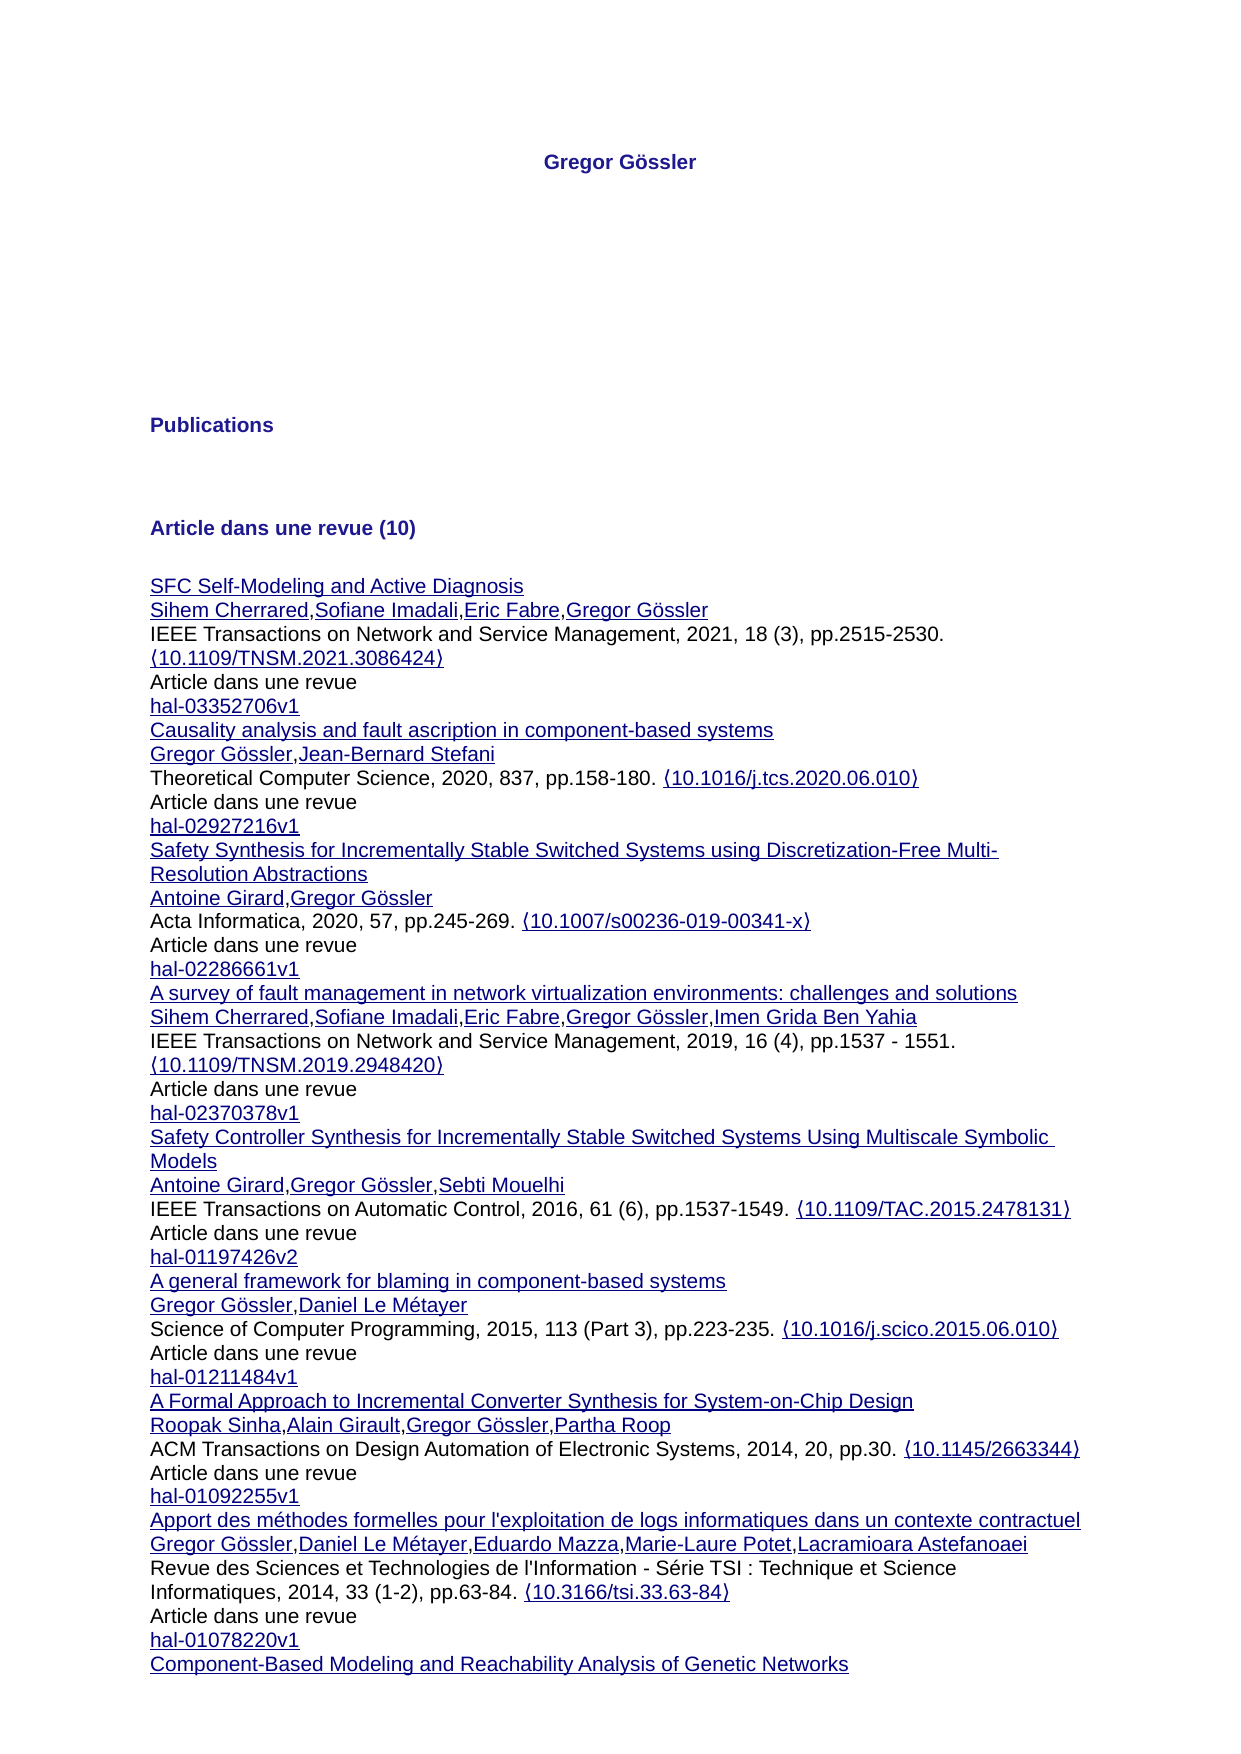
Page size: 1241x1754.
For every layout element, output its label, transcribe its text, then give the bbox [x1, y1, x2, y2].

table_cell Apport des méthodes formelles pour l'exploitation de logs informatiques dans un contexte contractuel Gregor Gössler,Daniel Le Métayer,Eduardo Mazza,Marie-Laure Potet,Lacramioara Astefanoaei Revue des Sciences et Technologies de l'Information - Série TSI : Technique et Science Informatiques, 2014, 33 (1-2), pp.63-84. ⟨10.3166/tsi.33.63-84⟩ Article dans une revue hal-01078220v1 [150, 1508, 1090, 1652]
subtitle Gregor Gössler [150, 150, 1090, 174]
subtitle Publications [150, 412, 1090, 436]
table_cell A survey of fault management in network virtualization environments: challenges and solutions Sihem Cherrared,Sofiane Imadali,Eric Fabre,Gregor Gössler,Imen Grida Ben Yahia IEEE Transactions on Network and Service Management, 2019, 16 (4), pp.1537 - 1551. ⟨10.1109/TNSM.2019.2948420⟩ Article dans une revue hal-02370378v1 [150, 981, 1090, 1125]
subtitle Article dans une revue (10) [150, 516, 1090, 539]
table_cell Component-Based Modeling and Reachability Analysis of Genetic Networks [150, 1652, 1090, 1676]
table_cell A general framework for blaming in component-based systems Gregor Gössler,Daniel Le Métayer Science of Computer Programming, 2015, 113 (Part 3), pp.223-235. ⟨10.1016/j.scico.2015.06.010⟩ Article dans une revue hal-01211484v1 [150, 1269, 1090, 1388]
table_cell A Formal Approach to Incremental Converter Synthesis for System-on-Chip Design Roopak Sinha,Alain Girault,Gregor Gössler,Partha Roop ACM Transactions on Design Automation of Electronic Systems, 2014, 20, pp.30. ⟨10.1145/2663344⟩ Article dans une revue hal-01092255v1 [150, 1389, 1090, 1508]
table_header SFC Self-Modeling and Active Diagnosis Sihem Cherrared,Sofiane Imadali,Eric Fabre,Gregor Gössler IEEE Transactions on Network and Service Management, 2021, 18 (3), pp.2515-2530. ⟨10.1109/TNSM.2021.3086424⟩ Article dans une revue hal-03352706v1 [150, 574, 1090, 718]
table_cell Causality analysis and fault ascription in component-based systems Gregor Gössler,Jean-Bernard Stefani Theoretical Computer Science, 2020, 837, pp.158-180. ⟨10.1016/j.tcs.2020.06.010⟩ Article dans une revue hal-02927216v1 [150, 718, 1090, 837]
table_cell Safety Synthesis for Incrementally Stable Switched Systems using Discretization-Free Multi-Resolution Abstractions Antoine Girard,Gregor Gössler Acta Informatica, 2020, 57, pp.245-269. ⟨10.1007/s00236-019-00341-x⟩ Article dans une revue hal-02286661v1 [150, 838, 1090, 981]
table_cell Safety Controller Synthesis for Incrementally Stable Switched Systems Using Multiscale Symbolic Models Antoine Girard,Gregor Gössler,Sebti Mouelhi IEEE Transactions on Automatic Control, 2016, 61 (6), pp.1537-1549. ⟨10.1109/TAC.2015.2478131⟩ Article dans une revue hal-01197426v2 [150, 1125, 1090, 1269]
